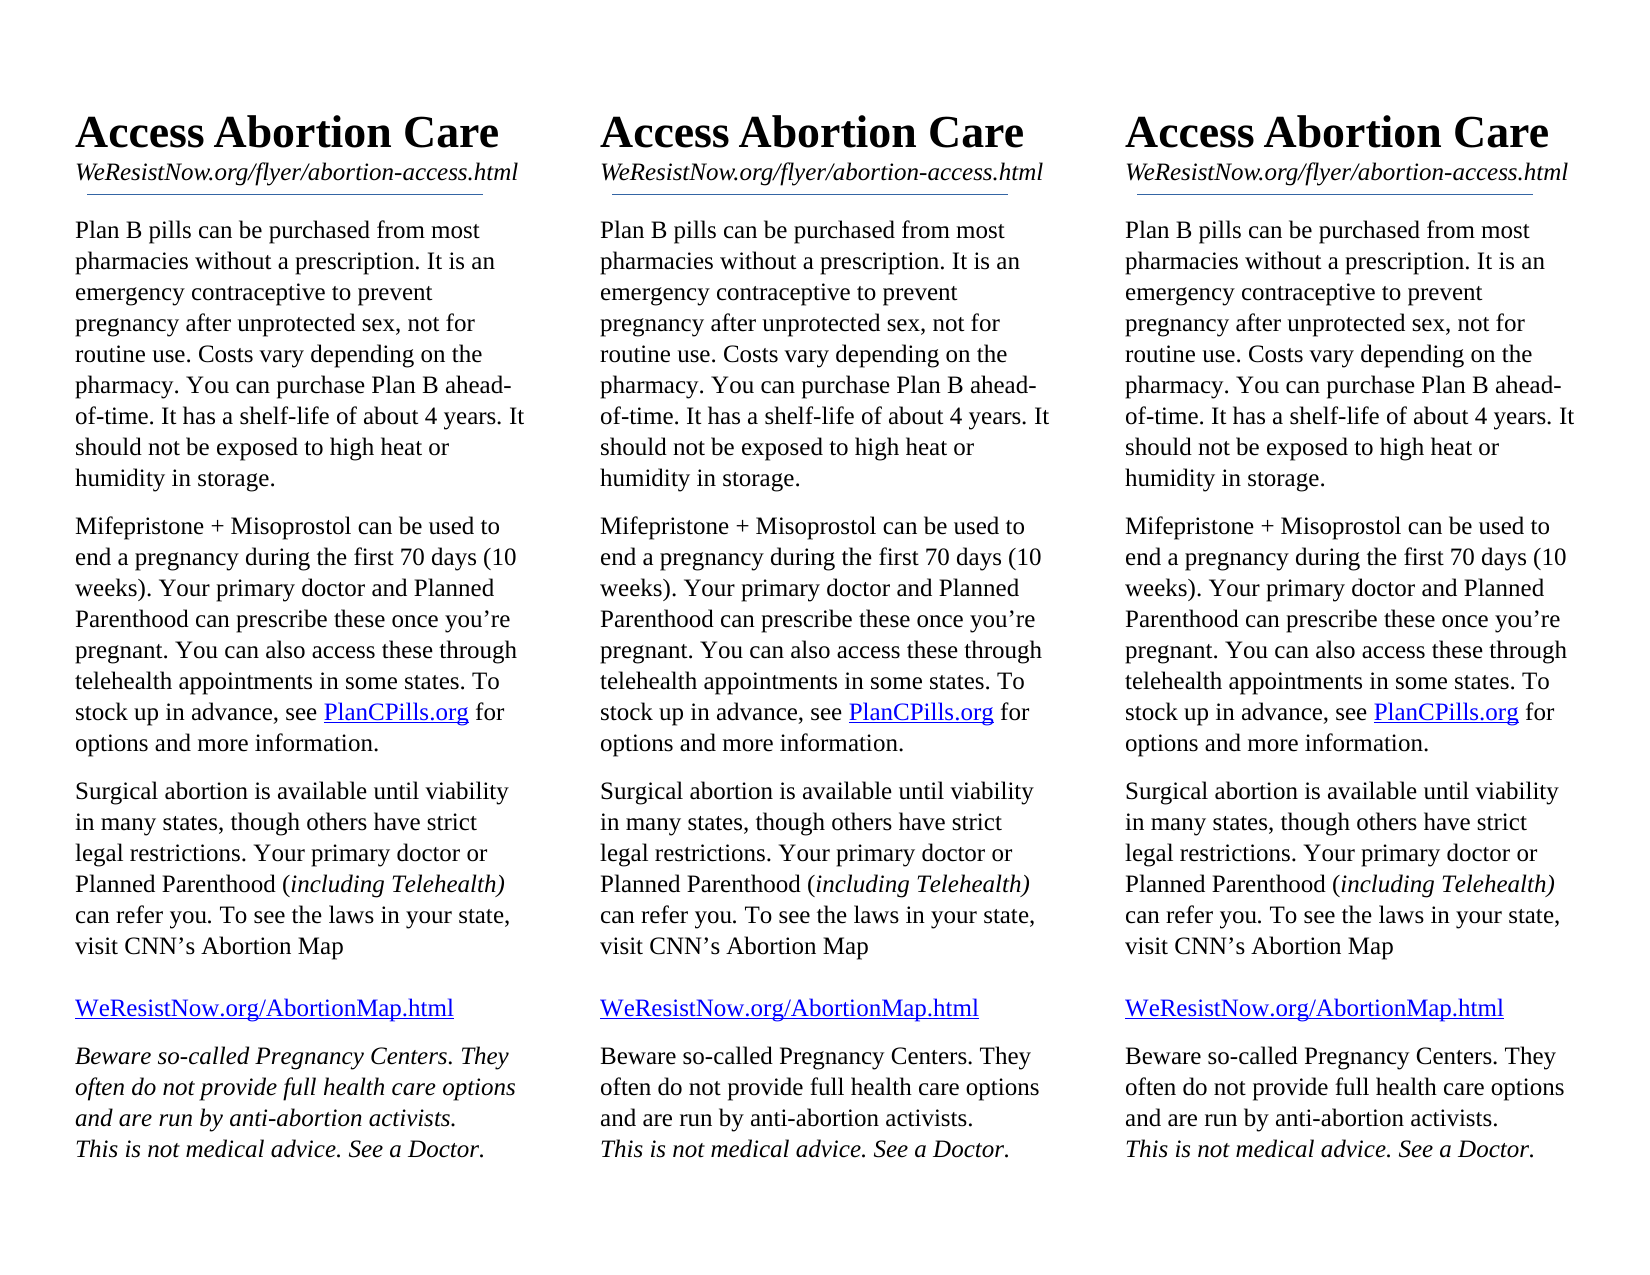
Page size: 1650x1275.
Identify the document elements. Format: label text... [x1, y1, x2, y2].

text Mifepristone + Misoprostol can be used to end a pregnancy during the first 70 days (10 weeks). Your primary doctor and Planned Parenthood can prescribe these once you’re pregnant. You can also access these through telehealth appointments in some states. To stock up in advance, see PlanCPills.org for options and more information. [1125, 511, 1575, 757]
text Mifepristone + Misoprostol can be used to end a pregnancy during the first 70 days (10 weeks). Your primary doctor and Planned Parenthood can prescribe these once you’re pregnant. You can also access these through telehealth appointments in some states. To stock up in advance, see PlanCPills.org for options and more information. [75, 511, 525, 757]
subtitle Access Abortion Care WeResistNow.org/flyer/abortion-access.html [1125, 104, 1575, 186]
text Surgical abortion is available until viability in many states, though others have strict legal restrictions. Your primary doctor or Planned Parenthood (including Telehealth) can refer you. To see the laws in your state, visit CNN’s Abortion Map WeResistNow.org/AbortionMap.html [75, 776, 525, 1022]
text Plan B pills can be purchased from most pharmacies without a prescription. It is an emergency contraceptive to prevent pregnancy after unprotected sex, not for routine use. Costs vary depending on the pharmacy. You can purchase Plan B ahead-of-time. It has a shelf-life of about 4 years. It should not be exposed to high heat or humidity in storage. [1125, 215, 1575, 492]
text Surgical abortion is available until viability in many states, though others have strict legal restrictions. Your primary doctor or Planned Parenthood (including Telehealth) can refer you. To see the laws in your state, visit CNN’s Abortion Map WeResistNow.org/AbortionMap.html [600, 776, 1050, 1022]
text Beware so-called Pregnancy Centers. They often do not provide full health care options and are run by anti-abortion activists. This is not medical advice. See a Doctor. [600, 1041, 1050, 1163]
subtitle Access Abortion Care WeResistNow.org/flyer/abortion-access.html [75, 104, 525, 186]
subtitle Access Abortion Care WeResistNow.org/flyer/abortion-access.html [600, 104, 1050, 186]
text Beware so-called Pregnancy Centers. They often do not provide full health care options and are run by anti-abortion activists. This is not medical advice. See a Doctor. [75, 1041, 525, 1163]
text Plan B pills can be purchased from most pharmacies without a prescription. It is an emergency contraceptive to prevent pregnancy after unprotected sex, not for routine use. Costs vary depending on the pharmacy. You can purchase Plan B ahead-of-time. It has a shelf-life of about 4 years. It should not be exposed to high heat or humidity in storage. [75, 215, 525, 492]
text Beware so-called Pregnancy Centers. They often do not provide full health care options and are run by anti-abortion activists. This is not medical advice. See a Doctor. [1125, 1041, 1575, 1163]
text Mifepristone + Misoprostol can be used to end a pregnancy during the first 70 days (10 weeks). Your primary doctor and Planned Parenthood can prescribe these once you’re pregnant. You can also access these through telehealth appointments in some states. To stock up in advance, see PlanCPills.org for options and more information. [600, 511, 1050, 757]
text Surgical abortion is available until viability in many states, though others have strict legal restrictions. Your primary doctor or Planned Parenthood (including Telehealth) can refer you. To see the laws in your state, visit CNN’s Abortion Map WeResistNow.org/AbortionMap.html [1125, 776, 1575, 1022]
text Plan B pills can be purchased from most pharmacies without a prescription. It is an emergency contraceptive to prevent pregnancy after unprotected sex, not for routine use. Costs vary depending on the pharmacy. You can purchase Plan B ahead-of-time. It has a shelf-life of about 4 years. It should not be exposed to high heat or humidity in storage. [600, 215, 1050, 492]
